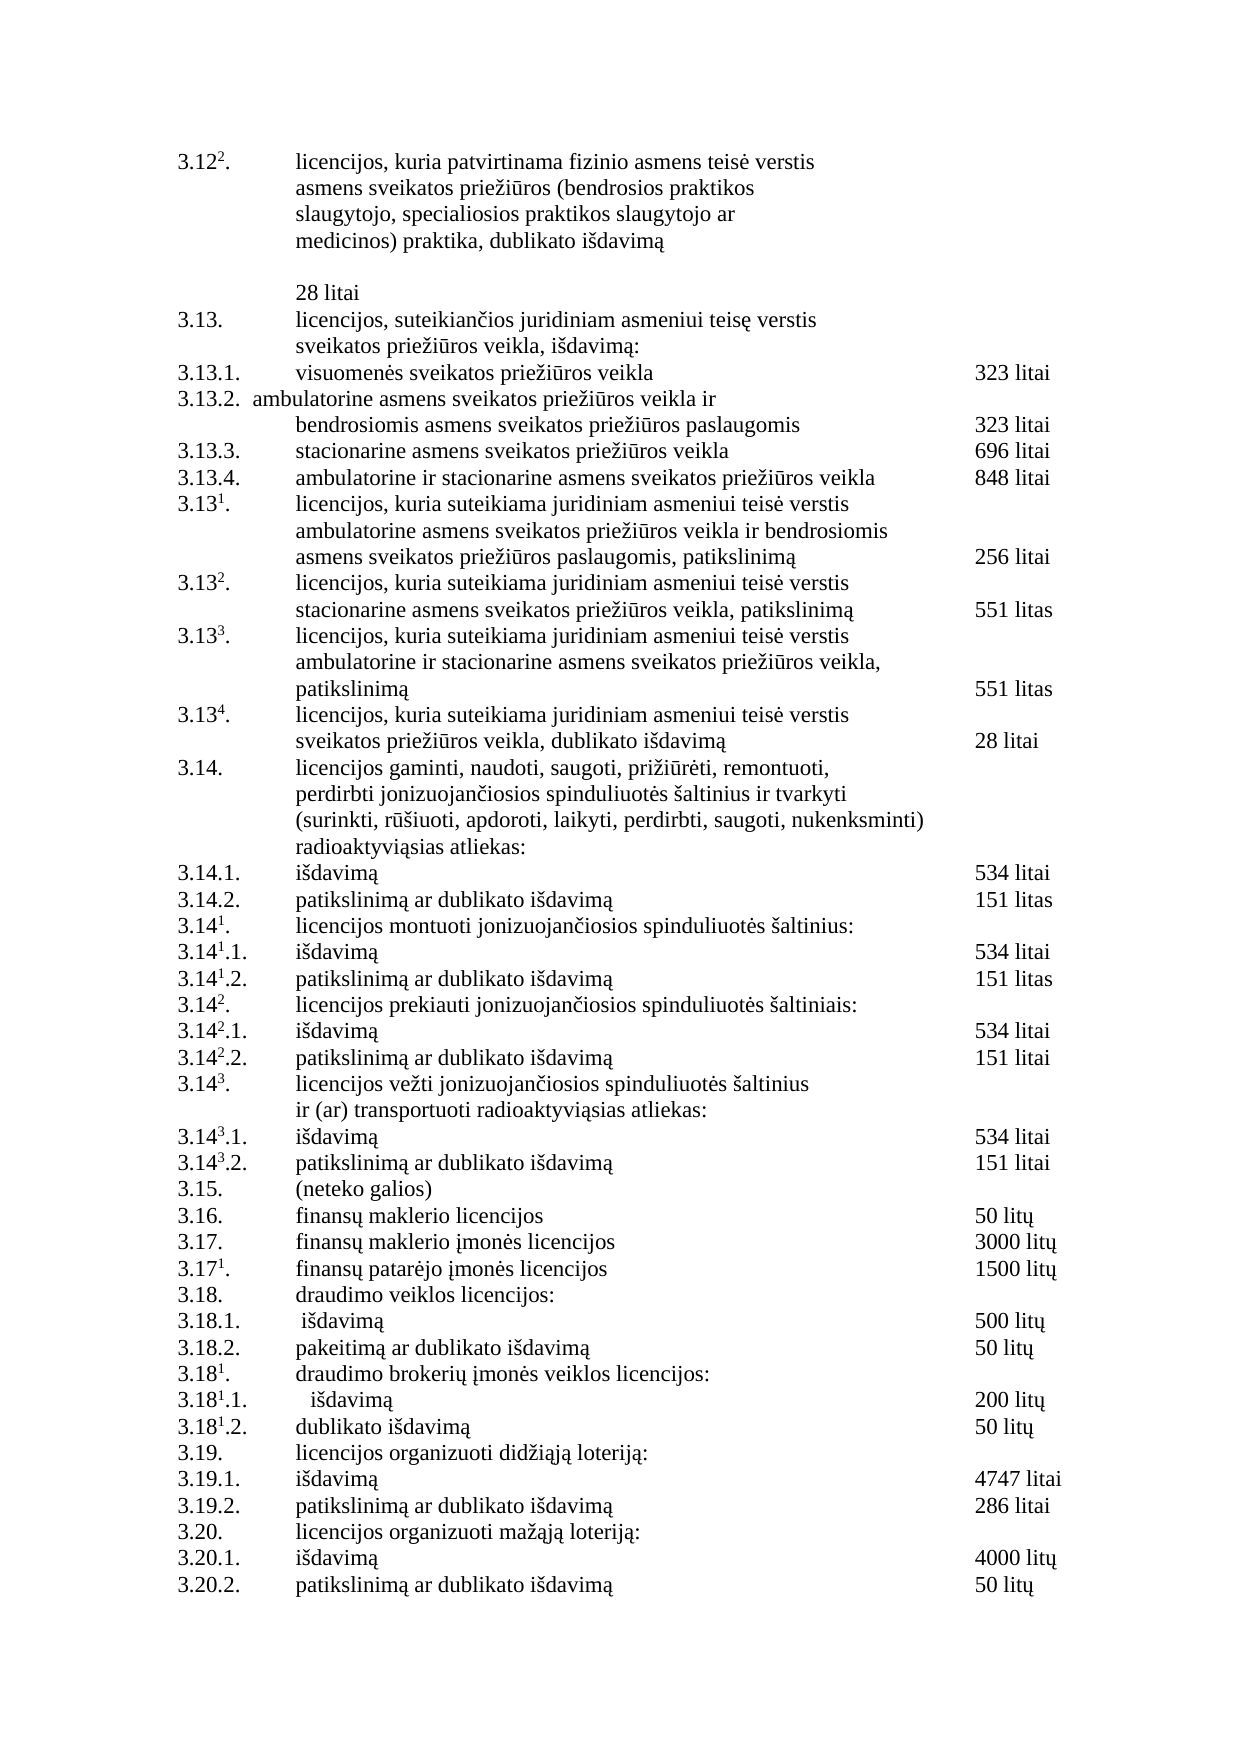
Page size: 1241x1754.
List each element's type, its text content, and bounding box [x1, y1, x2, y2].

text 3.14.1. išdavimą 534 litai [177, 859, 1122, 886]
text 3.133. licencijos, kuria suteikiama juridiniam asmeniui teisė verstis [177, 622, 1122, 648]
text 3.20.2. patikslinimą ar dublikato išdavimą 50 litų [177, 1571, 1122, 1597]
text 3.181.1. išdavimą 200 litų [177, 1386, 1122, 1413]
text 3.134. licencijos, kuria suteikiama juridiniam asmeniui teisė verstis sveikatos priežiūros veikla, dublikato išdavimą 28 litai [177, 701, 1122, 754]
text perdirbti jonizuojančiosios spinduliuotės šaltinius ir tvarkyti [177, 780, 1122, 807]
text 3.143.1. išdavimą 534 litai [177, 1123, 1122, 1149]
text radioaktyviąsias atliekas: [177, 833, 1122, 859]
text 3.181.2. dublikato išdavimą 50 litų [177, 1413, 1122, 1439]
text asmens sveikatos priežiūros paslaugomis, patikslinimą 256 litai [177, 543, 1122, 569]
text 3.13.4. ambulatorine ir stacionarine asmens sveikatos priežiūros veikla 848 litai [177, 464, 1122, 490]
text 3.13.1. visuomenės sveikatos priežiūros veikla 323 litai [177, 358, 1122, 385]
list ambulatorine asmens sveikatos priežiūros veikla ir [177, 385, 1048, 411]
text (surinkti, rūšiuoti, apdoroti, laikyti, perdirbti, saugoti, nukenksminti) [177, 807, 1122, 833]
text 3.171. finansų patarėjo įmonės licencijos 1500 litų [177, 1254, 1122, 1281]
text 3.15. (neteko galios) [177, 1176, 1122, 1202]
text 3.143. licencijos vežti jonizuojančiosios spinduliuotės šaltinius [177, 1070, 1122, 1096]
text ir (ar) transportuoti radioaktyviąsias atliekas: [177, 1096, 1122, 1123]
text stacionarine asmens sveikatos priežiūros veikla, patikslinimą 551 litas [177, 596, 1122, 622]
text 3.142. licencijos prekiauti jonizuojančiosios spinduliuotės šaltiniais: [177, 991, 1122, 1017]
text 3.14. licencijos gaminti, naudoti, saugoti, prižiūrėti, remontuoti, [177, 754, 1122, 780]
text 3.16. finansų maklerio licencijos 50 litų [177, 1202, 1122, 1228]
text 3.17. finansų maklerio įmonės licencijos 3000 litų [177, 1228, 1122, 1254]
text ambulatorine ir stacionarine asmens sveikatos priežiūros veikla, [177, 648, 1122, 675]
text 3.18.1. išdavimą 500 litų [177, 1307, 1122, 1334]
text 3.132. licencijos, kuria suteikiama juridiniam asmeniui teisė verstis [177, 569, 1122, 596]
text sveikatos priežiūros veikla, išdavimą: [177, 332, 1048, 358]
text 3.19.2. patikslinimą ar dublikato išdavimą 286 litai [177, 1492, 1122, 1518]
text 3.19. licencijos organizuoti didžiąją loteriją: [177, 1439, 1122, 1465]
text 3.20.1. išdavimą 4000 litų [177, 1544, 1122, 1571]
text 3.141.1. išdavimą 534 litai [177, 938, 1122, 965]
text 3.143.2. patikslinimą ar dublikato išdavimą 151 litai [177, 1149, 1122, 1176]
text 3.14.2. patikslinimą ar dublikato išdavimą 151 litas [177, 886, 1122, 912]
text 3.19.1. išdavimą 4747 litai [177, 1465, 1122, 1492]
text 3.142.1. išdavimą 534 litai [177, 1017, 1122, 1044]
text 3.18. draudimo veiklos licencijos: [177, 1281, 1122, 1307]
text ambulatorine asmens sveikatos priežiūros veikla ir bendrosiomis [177, 517, 1122, 543]
text 3.181. draudimo brokerių įmonės veiklos licencijos: [177, 1360, 1122, 1386]
text patikslinimą 551 litas [177, 675, 1122, 701]
text 3.122. licencijos, kuria patvirtinama fizinio asmens teisė verstis asmens sveikatos priežiūros (bendrosios praktikos slaugytojo, specialiosios praktikos slaugytojo ar medicinos) praktika, dublikato išdavimą 28 litai [177, 148, 827, 306]
text 3.13.3. stacionarine asmens sveikatos priežiūros veikla 696 litai [177, 438, 1122, 464]
text 3.20. licencijos organizuoti mažąją loteriją: [177, 1518, 1122, 1544]
text 3.13. licencijos, suteikiančios juridiniam asmeniui teisę verstis [177, 306, 1048, 332]
text 3.131. licencijos, kuria suteikiama juridiniam asmeniui teisė verstis [177, 490, 1122, 517]
text bendrosiomis asmens sveikatos priežiūros paslaugomis 323 litai [176, 411, 1122, 438]
text 3.18.2. pakeitimą ar dublikato išdavimą 50 litų [177, 1334, 1122, 1360]
text 3.142.2. patikslinimą ar dublikato išdavimą 151 litai [177, 1044, 1122, 1070]
text 3.141. licencijos montuoti jonizuojančiosios spinduliuotės šaltinius: [177, 912, 974, 938]
text 3.141.2. patikslinimą ar dublikato išdavimą 151 litas [177, 965, 1122, 991]
